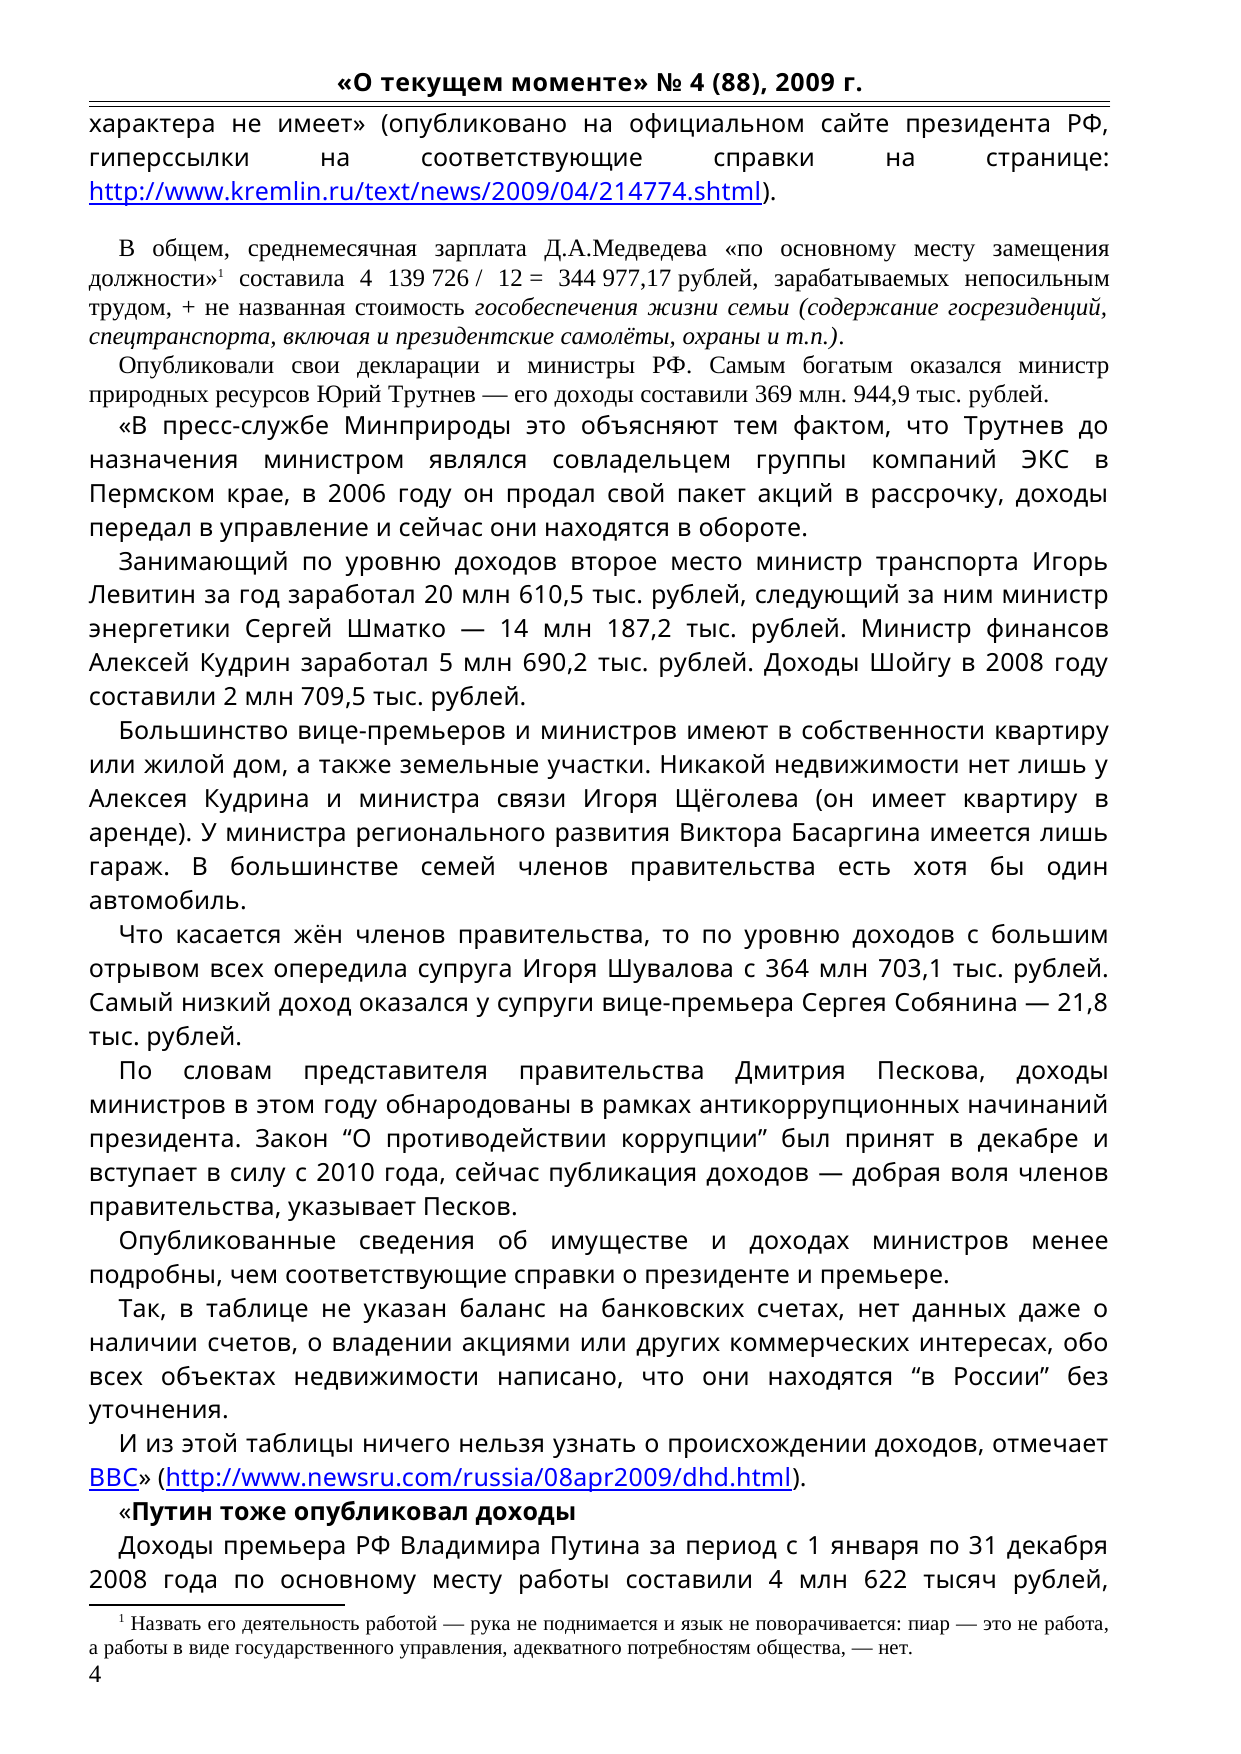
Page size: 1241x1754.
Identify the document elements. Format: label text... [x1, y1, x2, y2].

text Доходы премьера РФ Владимира Путина за период с 1 января по 31 декабря 2008 года по основному месту работы составили 4 млн 622 тысяч рублей, [89, 1528, 1110, 1596]
text Что касается жён членов правительства, то по уровню доходов с большим отрывом всех опередила супруга Игоря Шувалова с 364 млн 703,1 тыс. рублей. Самый низкий доход оказался у супруги вице-премьера Сергея Собянина — 21,8 тыс. рублей. [89, 917, 1110, 1053]
text Опубликованные сведения об имуществе и доходах министров менее подробны, чем соответствующие справки о президенте и премьере. [89, 1223, 1110, 1291]
text Большинство вице-премьеров и министров имеют в собственности квартиру или жилой дом, а также земельные участки. Никакой недвижимости нет лишь у Алексея Кудрина и министра связи Игоря Щёголева (он имеет квартиру в аренде). У министра регионального развития Виктора Басаргина имеется лишь гараж. В большинстве семей членов правительства есть хотя бы один автомобиль. [89, 713, 1110, 917]
text характера не имеет» (опубликовано на официальном сайте президента РФ, гиперссылки на соответствующие справки на странице: http://www.kremlin.ru/text/news/2009/04/214774.shtml). [89, 107, 1110, 208]
text И из этой таблицы ничего нельзя узнать о происхождении доходов, отмечает BBC» (http://www.newsru.com/russia/08apr2009/dhd.html). [89, 1426, 1110, 1494]
text Занимающий по уровню доходов второе место министр транспорта Игорь Левитин за год заработал 20 млн 610,5 тыс. рублей, следующий за ним министр энергетики Сергей Шматко — 14 млн 187,2 тыс. рублей. Министр финансов Алексей Кудрин заработал 5 млн 690,2 тыс. рублей. Доходы Шойгу в 2008 году составили 2 млн 709,5 тыс. рублей. [89, 543, 1110, 713]
text Опубликовали свои декларации и министры РФ. Самым богатым оказался министр природных ресурсов Юрий Трутнев — его доходы составили 369 млн. 944,9 тыс. рублей. [89, 349, 1110, 408]
text «В пресс-службе Минприроды это объясняют тем фактом, что Трутнев до назначения министром являлся совладельцем группы компаний ЭКС в Пермском крае, в 2006 году он продал свой пакет акций в рассрочку, доходы передал в управление и сейчас они находятся в обороте. [89, 408, 1110, 543]
text В общем, среднемесячная зарплата Д.А.Медведева «по основному месту замещения должности» составила 4 139 726 / 12 = 344 977,17 рублей, зарабатываемых непосильным трудом, + не названная стоимость гособеспечения жизни семьи (содержание госрезиденций, спецтранспорта, включая и президентские самолёты, охраны и т.п.). [89, 233, 1110, 349]
text «Путин тоже опубликовал доходы [89, 1494, 1110, 1528]
text По словам представителя правительства Дмитрия Пескова, доходы министров в этом году обнародованы в рамках антикоррупционных начинаний президента. Закон “О противодействии коррупции” был принят в декабре и вступает в силу с 2010 года, сейчас публикация доходов — добрая воля членов правительства, указывает Песков. [89, 1053, 1110, 1223]
text Назвать его деятельность работой — рука не поднимается и язык не поворачивается: пиар — это не работа, а работы в виде государственного управления, адекватного потребностям общества, — нет. [89, 1611, 1110, 1659]
text Так, в таблице не указан баланс на банковских счетах, нет данных даже о наличии счетов, о владении акциями или других коммерческих интересах, обо всех объектах недвижимости написано, что они находятся “в России” без уточнения. [89, 1291, 1110, 1426]
